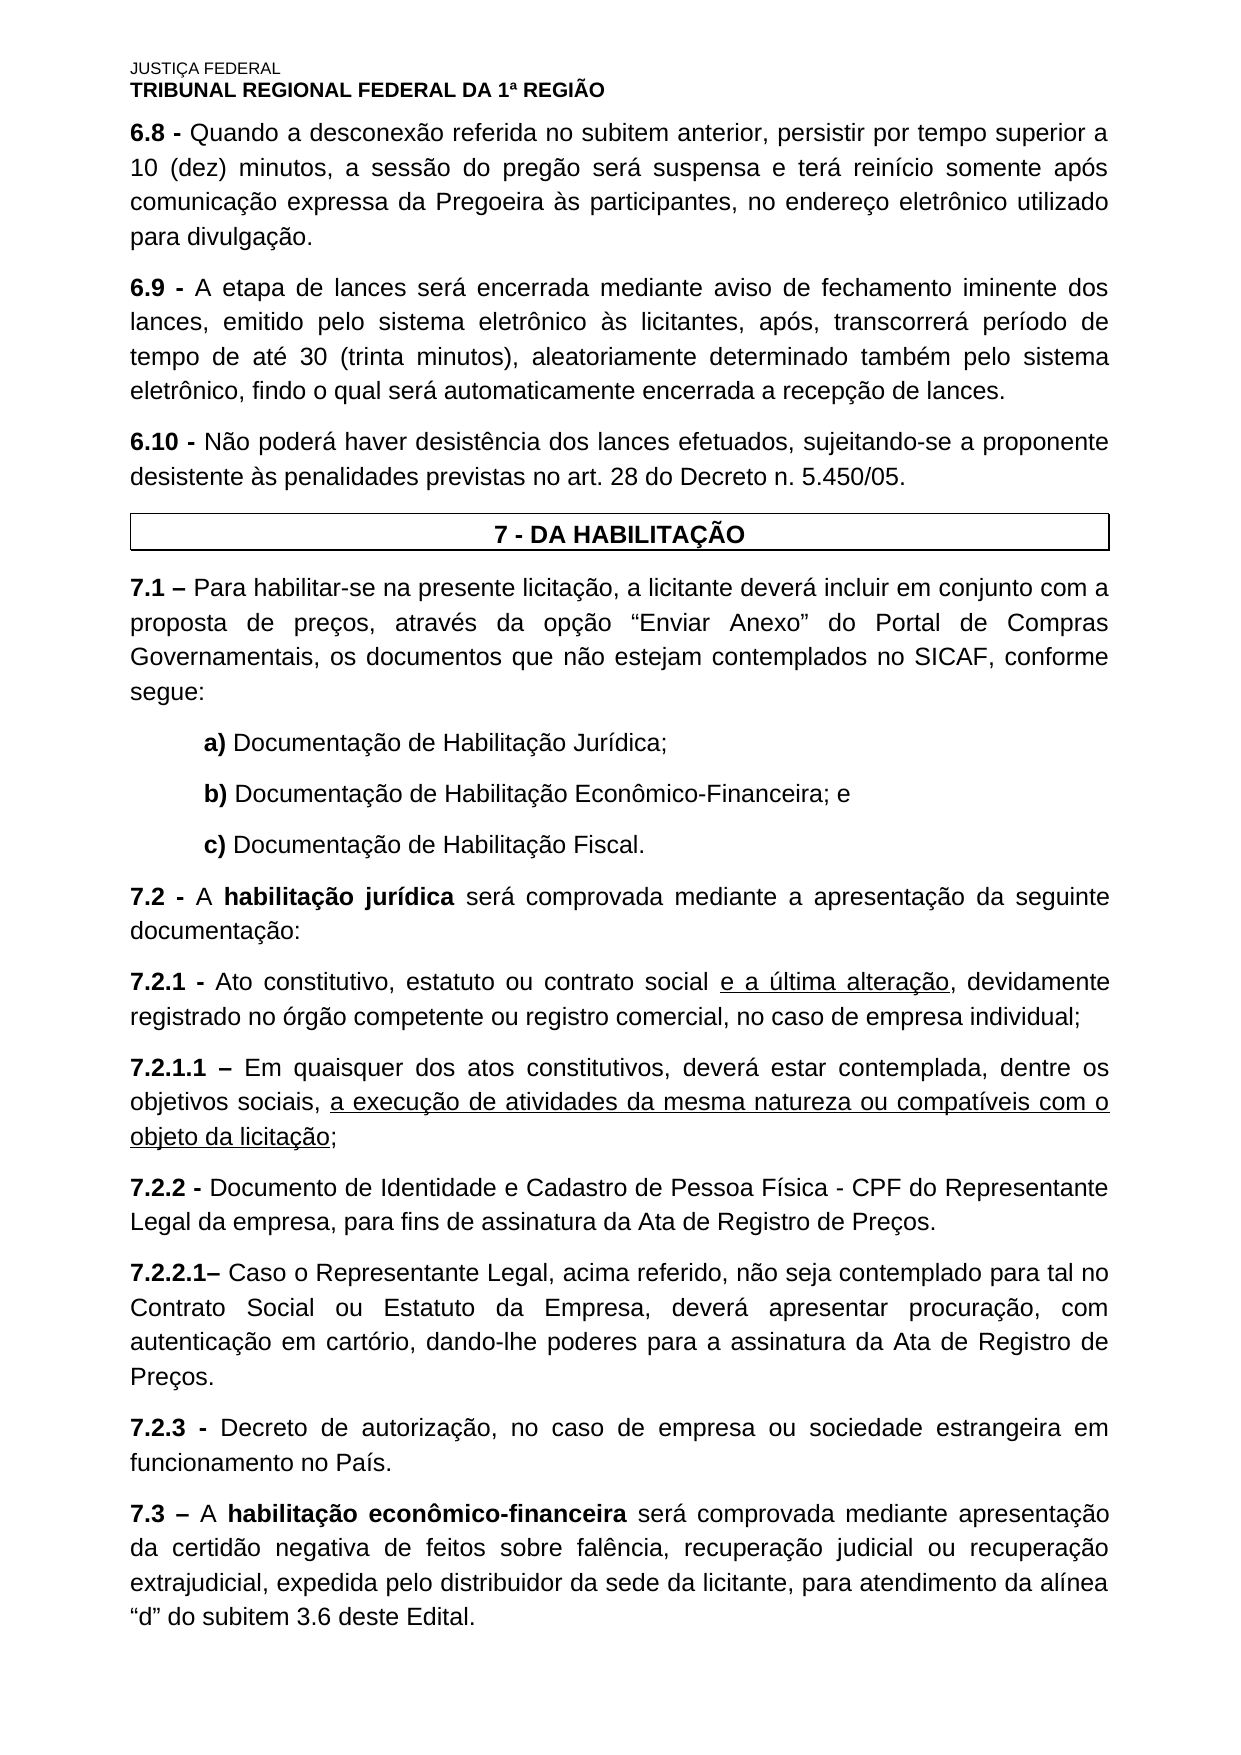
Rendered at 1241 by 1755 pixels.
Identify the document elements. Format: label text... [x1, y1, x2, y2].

list 7.3 – A habilitação econômico-financeira será comprovada mediante apresentação da certidão negativa de feitos sobre falência, recuperação judicial ou recuperação extrajudicial, expedida pelo distribuidor da sede da licitante, para atendimento da alínea “d” do subitem 3.6 deste Edital. [130, 1499, 1110, 1631]
text 7.2.2 - Documento de Identidade e Cadastro de Pessoa Física - CPF do Representante Legal da empresa, para fins de assinatura da Ata de Registro de Preços. [130, 1173, 1110, 1236]
text 6.8 - Quando a desconexão referida no subitem anterior, persistir por tempo superior a 10 (dez) minutos, a sessão do pregão será suspensa e terá reinício somente após comunicação expressa da Pregoeira às participantes, no endereço eletrônico utilizado para divulgação. [130, 118, 1110, 250]
text 7.2.3 - Decreto de autorização, no caso de empresa ou sociedade estrangeira em funcionamento no País. [130, 1413, 1110, 1476]
text 7.2.1 - Ato constitutivo, estatuto ou contrato social e a última alteração, devidamente registrado no órgão competente ou registro comercial, no caso de empresa individual; [130, 967, 1110, 1030]
text c) Documentação de Habilitação Fiscal. [130, 830, 1110, 859]
text 6.10 - Não poderá haver desistência dos lances efetuados, sujeitando-se a proponente desistente às penalidades previstas no art. 28 do Decreto n. 5.450/05. [130, 427, 1110, 491]
text 7.2.2.1– Caso o Representante Legal, acima referido, não seja contemplado para tal no Contrato Social ou Estatuto da Empresa, deverá apresentar procuração, com autenticação em cartório, dando-lhe poderes para a assinatura da Ata de Registro de Preços. [130, 1258, 1110, 1391]
text 7.2.1.1 – Em quaisquer dos atos constitutivos, deverá estar contemplada, dentre os objetivos sociais, a execução de atividades da mesma natureza ou compatíveis com o objeto da licitação; [130, 1053, 1110, 1150]
text 6.9 - A etapa de lances será encerrada mediante aviso de fechamento iminente dos lances, emitido pelo sistema eletrônico às licitantes, após, transcorrerá período de tempo de até 30 (trinta minutos), aleatoriamente determinado também pelo sistema eletrônico, findo o qual será automaticamente encerrada a recepção de lances. [130, 273, 1110, 405]
text b) Documentação de Habilitação Econômico-Financeira; e [130, 779, 1110, 808]
text 7 - DA HABILITAÇÃO [131, 514, 1108, 549]
text 7.2 - A habilitação jurídica será comprovada mediante a apresentação da seguinte documentação: [130, 881, 1110, 945]
text a) Documentação de Habilitação Jurídica; [130, 728, 1110, 757]
text 7.1 – Para habilitar-se na presente licitação, a licitante deverá incluir em conjunto com a proposta de preços, através da opção “Enviar Anexo” do Portal de Compras Governamentais, os documentos que não estejam contemplados no SICAF, conforme segue: [130, 573, 1110, 706]
